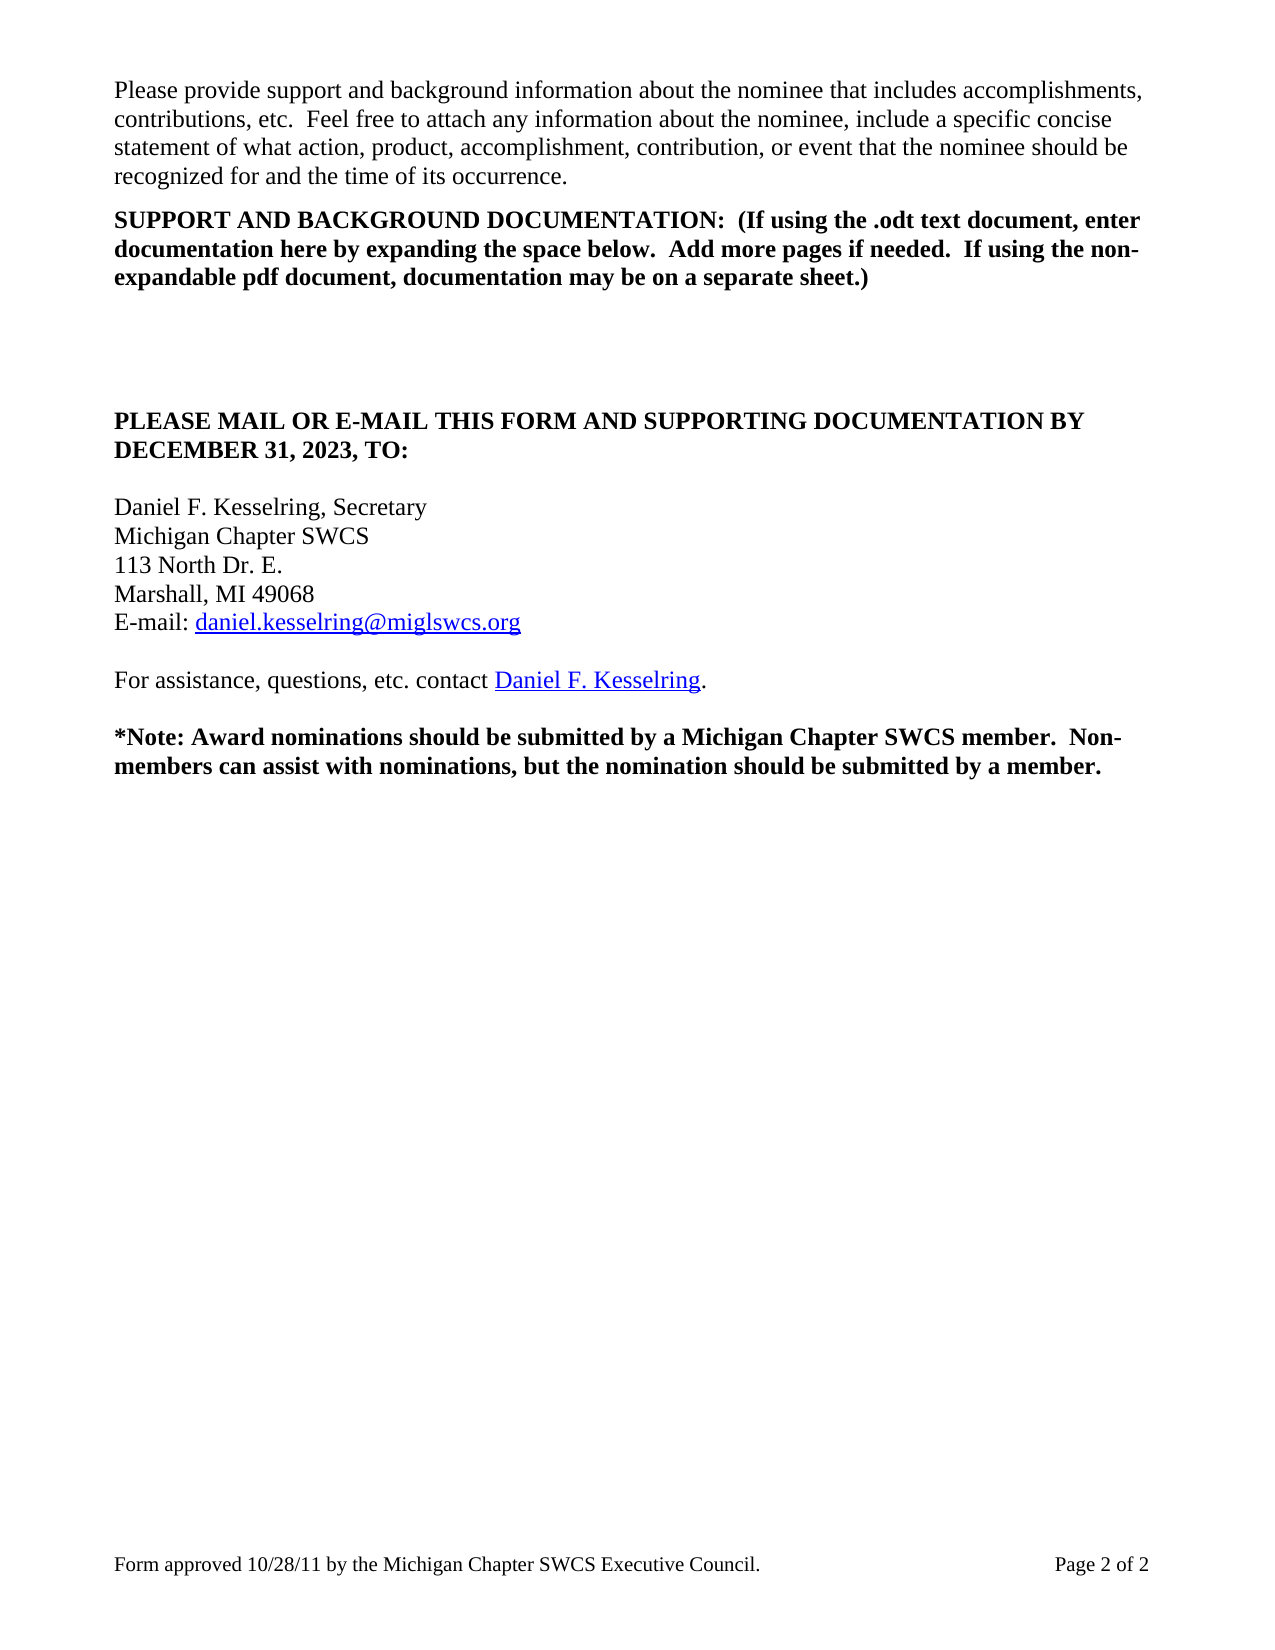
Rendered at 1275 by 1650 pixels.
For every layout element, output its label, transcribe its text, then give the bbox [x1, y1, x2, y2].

text *Note: Award nominations should be submitted by a Michigan Chapter SWCS member. Non-members can assist with nominations, but the nomination should be submitted by a member. [114, 722, 1161, 780]
text Marshall, MI 49068 [114, 579, 1161, 607]
text For assistance, questions, etc. contact Daniel F. Kesselring. [114, 665, 1161, 694]
text E-mail: daniel.kesselring@miglswcs.org [114, 607, 1161, 636]
text Michigan Chapter SWCS [114, 521, 1161, 550]
text Daniel F. Kesselring, Secretary [114, 492, 1161, 521]
text SUPPORT AND BACKGROUND DOCUMENTATION: (If using the .odt text document, enter documentation here by expanding the space below. Add more pages if needed. If using the non-expandable pdf document, documentation may be on a separate sheet.) [114, 205, 1161, 291]
text 113 North Dr. E. [114, 550, 1161, 579]
text PLEASE MAIL OR E-MAIL THIS FORM AND SUPPORTING DOCUMENTATION BY DECEMBER 31, 2023, TO: [114, 406, 1161, 464]
text Please provide support and background information about the nominee that includes accomplishments, contributions, etc. Feel free to attach any information about the nominee, include a specific concise statement of what action, product, accomplishment, contribution, or event that the nominee should be recognized for and the time of its occurrence. [114, 75, 1161, 190]
